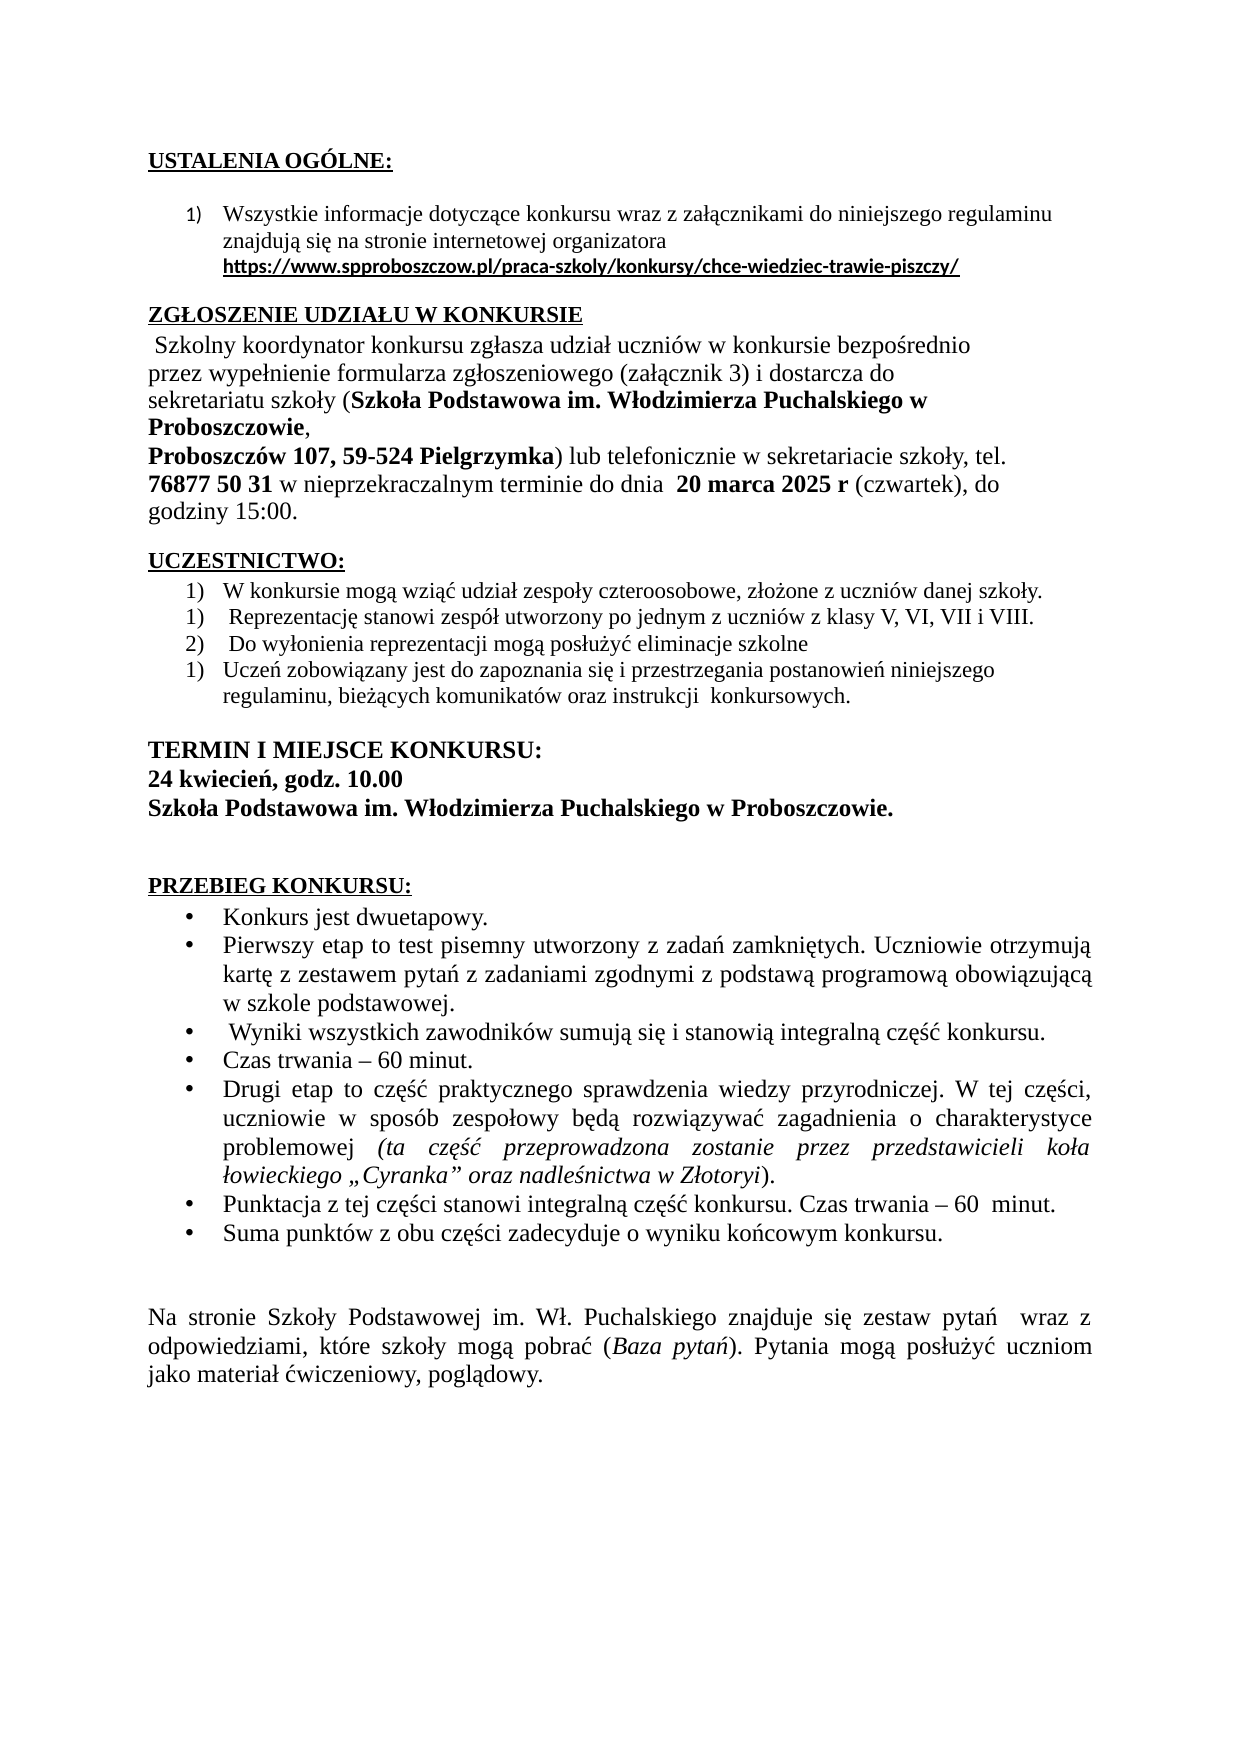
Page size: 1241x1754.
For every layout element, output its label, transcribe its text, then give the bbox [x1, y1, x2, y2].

text PRZEBIEG KONKURSU: [148, 872, 1093, 899]
text ZGŁOSZENIE UDZIAŁU W KONKURSIE [148, 301, 1093, 327]
list Na stronie Szkoły Podstawowej im. Wł. Puchalskiego znajduje się zestaw pytań wraz z odpowiedziami, które szkoły mogą pobrać (Baza pytań). Pytania mogą posłużyć uczniom jako materiał ćwiczeniowy, poglądowy. [148, 1302, 1093, 1388]
list Uczeń zobowiązany jest do zapoznania się i przestrzegania postanowień niniejszego regulaminu, bieżących komunikatów oraz instrukcji konkursowych. [185, 656, 1093, 709]
list Punktacja z tej części stanowi integralną część konkursu. Czas trwania – 60 minut. [185, 1189, 1093, 1218]
text USTALENIA OGÓLNE: [148, 148, 1093, 174]
list Wyniki wszystkich zawodników sumują się i stanowią integralną część konkursu. [185, 1017, 1093, 1045]
list Suma punktów z obu części zadecyduje o wyniku końcowym konkursu. [185, 1218, 1093, 1247]
list Konkurs jest dwuetapowy. [185, 902, 1093, 930]
list Drugi etap to część praktycznego sprawdzenia wiedzy przyrodniczej. W tej części, uczniowie w sposób zespołowy będą rozwiązywać zagadnienia o charakterystyce problemowej (ta część przeprowadzona zostanie przez przedstawicieli koła łowieckiego „Cyranka” oraz nadleśnictwa w Złotoryi). [185, 1074, 1093, 1189]
text UCZESTNICTWO: [148, 548, 1093, 574]
list Do wyłonienia reprezentacji mogą posłużyć eliminacje szkolne [185, 629, 1093, 656]
list Wszystkie informacje dotyczące konkursu wraz z załącznikami do niniejszego regulaminu znajdują się na stronie internetowej organizatora https://www.spproboszczow.pl/praca-szkoly/konkursy/chce-wiedziec-trawie-piszczy/ [185, 200, 1093, 279]
text Szkoła Podstawowa im. Włodzimierza Puchalskiego w Proboszczowie. [148, 793, 1093, 822]
list Czas trwania – 60 minut. [185, 1045, 1093, 1074]
text Proboszczów 107, 59-524 Pielgrzymka) lub telefonicznie w sekretariacie szkoły, tel. 76877 50 31 w nieprzekraczalnym terminie do dnia 20 marca 2025 r (czwartek), do godziny 15:00. [148, 441, 1009, 525]
text Szkolny koordynator konkursu zgłasza udział uczniów w konkursie bezpośrednio przez wypełnienie formularza zgłoszeniowego (załącznik 3) i dostarcza do sekretariatu szkoły (Szkoła Podstawowa im. Włodzimierza Puchalskiego w Proboszczowie, [148, 330, 1009, 441]
text TERMIN I MIEJSCE KONKURSU: [148, 736, 1093, 764]
text 24 kwiecień, godz. 10.00 [148, 764, 1093, 793]
list Reprezentację stanowi zespół utworzony po jednym z uczniów z klasy V, VI, VII i VIII. [185, 603, 1093, 629]
list W konkursie mogą wziąć udział zespoły czteroosobowe, złożone z uczniów danej szkoły. [185, 577, 1093, 603]
list Pierwszy etap to test pisemny utworzony z zadań zamkniętych. Uczniowie otrzymują kartę z zestawem pytań z zadaniami zgodnymi z podstawą programową obowiązującą w szkole podstawowej. [185, 930, 1093, 1017]
